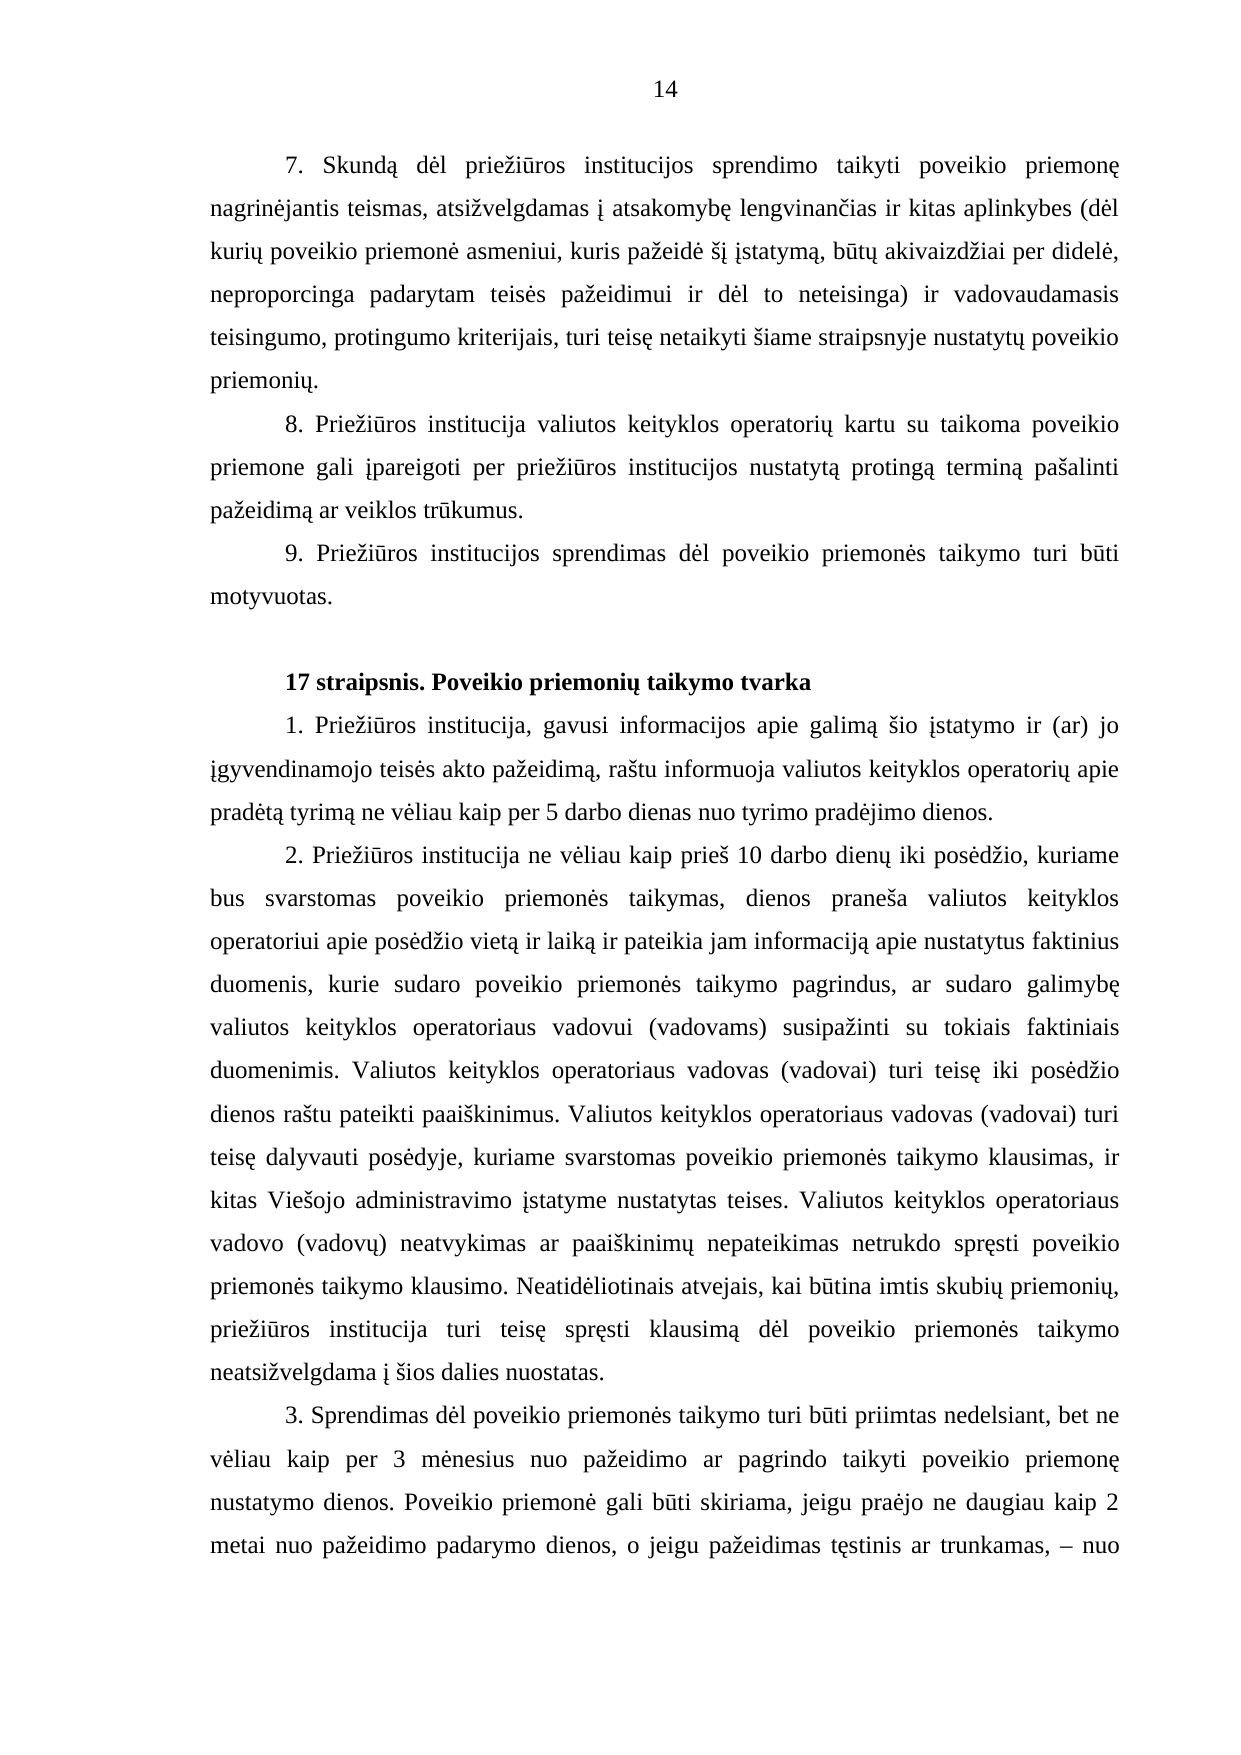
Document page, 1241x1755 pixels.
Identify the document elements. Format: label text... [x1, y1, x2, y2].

text 9. Priežiūros institucijos sprendimas dėl poveikio priemonės taikymo turi būti motyvuotas. [210, 538, 1120, 610]
text 8. Priežiūros institucija valiutos keityklos operatorių kartu su taikoma poveikio priemone gali įpareigoti per priežiūros institucijos nustatytą protingą terminą pašalinti pažeidimą ar veiklos trūkumus. [210, 409, 1120, 524]
text 2. Priežiūros institucija ne vėliau kaip prieš 10 darbo dienų iki posėdžio, kuriame bus svarstomas poveikio priemonės taikymas, dienos praneša valiutos keityklos operatoriui apie posėdžio vietą ir laiką ir pateikia jam informaciją apie nustatytus faktinius duomenis, kurie sudaro poveikio priemonės taikymo pagrindus, ar sudaro galimybę valiutos keityklos operatoriaus vadovui (vadovams) susipažinti su tokiais faktiniais duomenimis. Valiutos keityklos operatoriaus vadovas (vadovai) turi teisę iki posėdžio dienos raštu pateikti paaiškinimus. Valiutos keityklos operatoriaus vadovas (vadovai) turi teisę dalyvauti posėdyje, kuriame svarstomas poveikio priemonės taikymo klausimas, ir kitas Viešojo administravimo įstatyme nustatytas teises. Valiutos keityklos operatoriaus vadovo (vadovų) neatvykimas ar paaiškinimų nepateikimas netrukdo spręsti poveikio priemonės taikymo klausimo. Neatidėliotinais atvejais, kai būtina imtis skubių priemonių, priežiūros institucija turi teisę spręsti klausimą dėl poveikio priemonės taikymo neatsižvelgdama į šios dalies nuostatas. [210, 840, 1120, 1386]
text 7. Skundą dėl priežiūros institucijos sprendimo taikyti poveikio priemonę nagrinėjantis teismas, atsižvelgdamas į atsakomybę lengvinančias ir kitas aplinkybes (dėl kurių poveikio priemonė asmeniui, kuris pažeidė šį įstatymą, būtų akivaizdžiai per didelė, neproporcinga padarytam teisės pažeidimui ir dėl to neteisinga) ir vadovaudamasis teisingumo, protingumo kriterijais, turi teisę netaikyti šiame straipsnyje nustatytų poveikio priemonių. [210, 150, 1120, 394]
text 1. Priežiūros institucija, gavusi informacijos apie galimą šio įstatymo ir (ar) jo įgyvendinamojo teisės akto pažeidimą, raštu informuoja valiutos keityklos operatorių apie pradėtą tyrimą ne vėliau kaip per 5 darbo dienas nuo tyrimo pradėjimo dienos. [210, 711, 1120, 826]
text 3. Sprendimas dėl poveikio priemonės taikymo turi būti priimtas nedelsiant, bet ne vėliau kaip per 3 mėnesius nuo pažeidimo ar pagrindo taikyti poveikio priemonę nustatymo dienos. Poveikio priemonė gali būti skiriama, jeigu praėjo ne daugiau kaip 2 metai nuo pažeidimo padarymo dienos, o jeigu pažeidimas tęstinis ar trunkamas, – nuo [210, 1401, 1120, 1559]
text 17 straipsnis. Poveikio priemonių taikymo tvarka [210, 667, 1120, 696]
